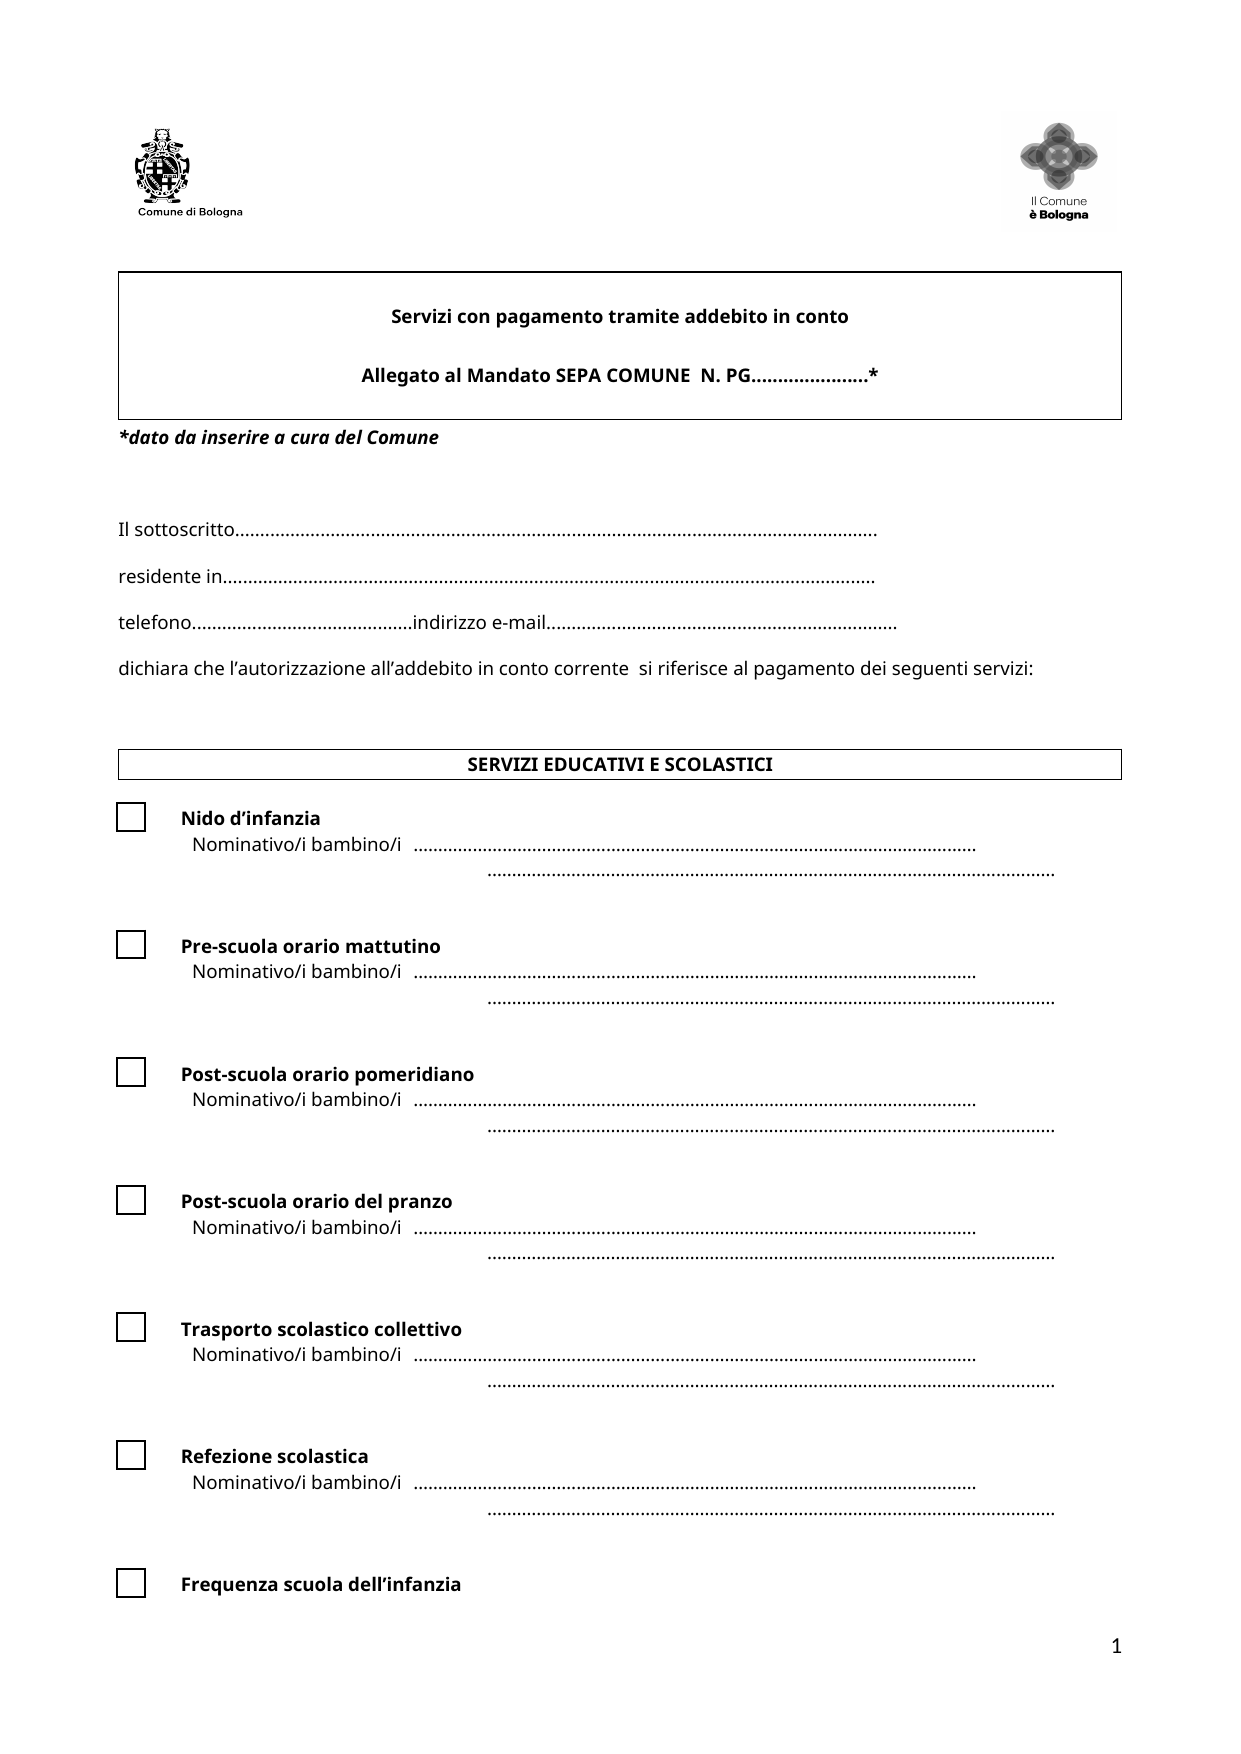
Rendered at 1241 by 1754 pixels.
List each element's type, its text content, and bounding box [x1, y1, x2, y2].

text dichiara che l’autorizzazione all’addebito in conto corrente si riferisce al pagamento dei seguenti servizi: [118, 656, 1122, 681]
text .…………………………………………………………………………………………………… [118, 1239, 1122, 1265]
text .…………………………………………………………………………………………………… [118, 1112, 1122, 1137]
subtitle Frequenza scuola dell’infanzia [146, 1571, 1122, 1597]
text Nido d’infanzia [146, 806, 1122, 831]
subtitle Nominativo/i bambino/i …………………………………………………………………………………………………… [118, 1469, 1122, 1495]
subtitle .…………………………………………………………………………………………………… [118, 1495, 1122, 1520]
text Allegato al Mandato SEPA COMUNE N. PG......................* [119, 359, 1121, 388]
text Nominativo/i bambino/i …………………………………………………………………………………………………… [118, 1214, 1122, 1239]
text .…………………………………………………………………………………………………… [118, 984, 1122, 1010]
text Trasporto scolastico collettivo [146, 1316, 1122, 1342]
subtitle Refezione scolastica [146, 1444, 1122, 1469]
text Pre-scuola orario mattutino [146, 933, 1122, 959]
text SERVIZI EDUCATIVI E SCOLASTICI [119, 750, 1121, 779]
picture [124, 116, 256, 228]
text .…………………………………………………………………………………………………… [118, 857, 1122, 882]
text Il sottoscritto................................................................................................................................ [118, 517, 1122, 542]
text residente in.................................................................................................................................. [118, 563, 1122, 588]
text Nominativo/i bambino/i …………………………………………………………………………………………………… [118, 831, 1122, 857]
text Post-scuola orario pomeridiano [146, 1061, 1122, 1086]
text *dato da inserire a cura del Comune [118, 424, 1122, 449]
text Nominativo/i bambino/i …………………………………………………………………………………………………… [118, 1342, 1122, 1367]
text Nominativo/i bambino/i …………………………………………………………………………………………………… [118, 1086, 1122, 1112]
text Post-scuola orario del pranzo [146, 1188, 1122, 1214]
text telefono............................................indirizzo e-mail...................................................................... [118, 609, 1122, 635]
text .…………………………………………………………………………………………………… [118, 1367, 1122, 1393]
text Servizi con pagamento tramite addebito in conto [119, 301, 1121, 329]
text Nominativo/i bambino/i …………………………………………………………………………………………………… [118, 959, 1122, 984]
